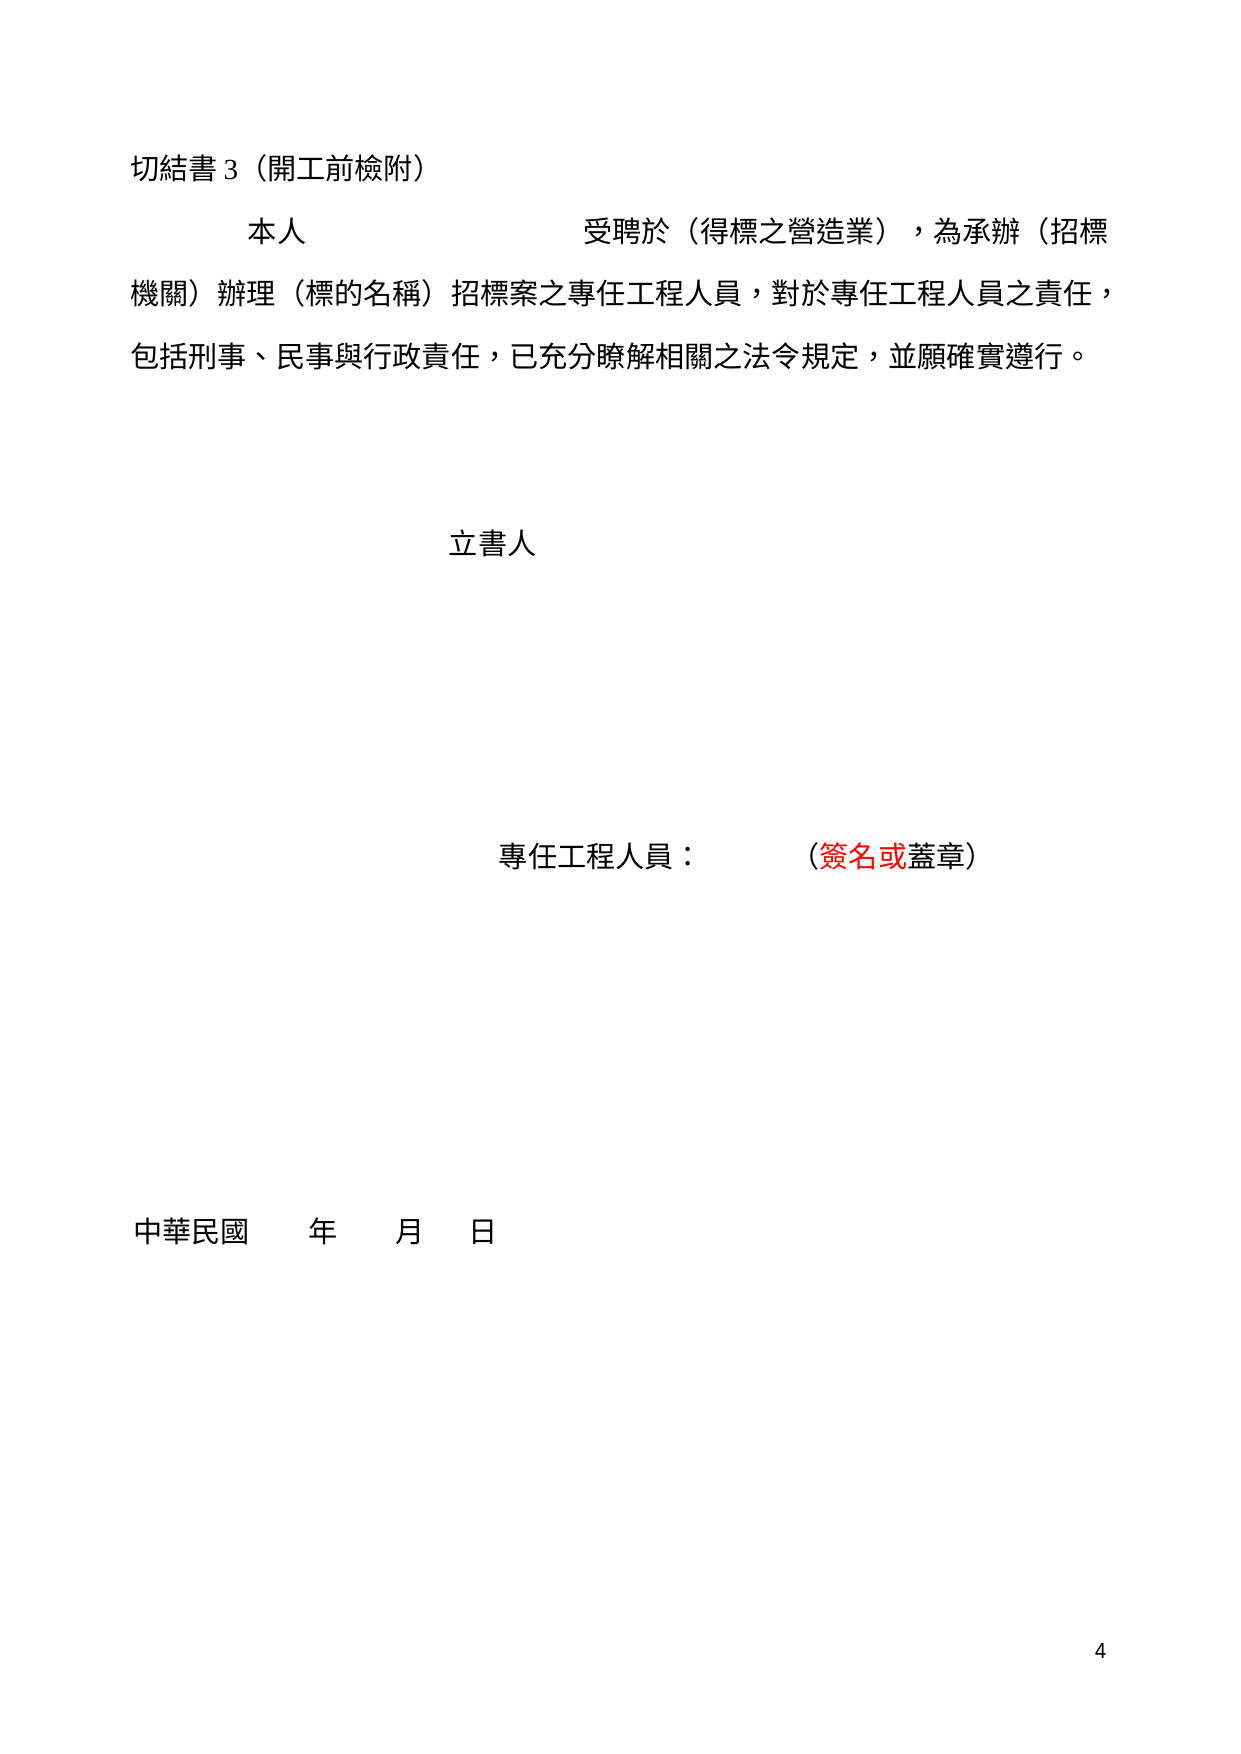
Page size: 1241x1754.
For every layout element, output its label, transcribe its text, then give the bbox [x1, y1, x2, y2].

text 切結書3（開工前檢附） [130, 125, 1110, 188]
text 立書人 [449, 500, 1110, 563]
text 本人 受聘於（得標之營造業），為承辦（招標機關）辦理（標的名稱）招標案之專任工程人員，對於專任工程人員之責任，包括刑事、民事與行政責任，已充分瞭解相關之法令規定，並願確實遵行。 [130, 188, 1110, 375]
text 中華民國 年 月 日 [133, 1188, 1110, 1250]
text 專任工程人員： （簽名或蓋章） [449, 813, 1110, 875]
